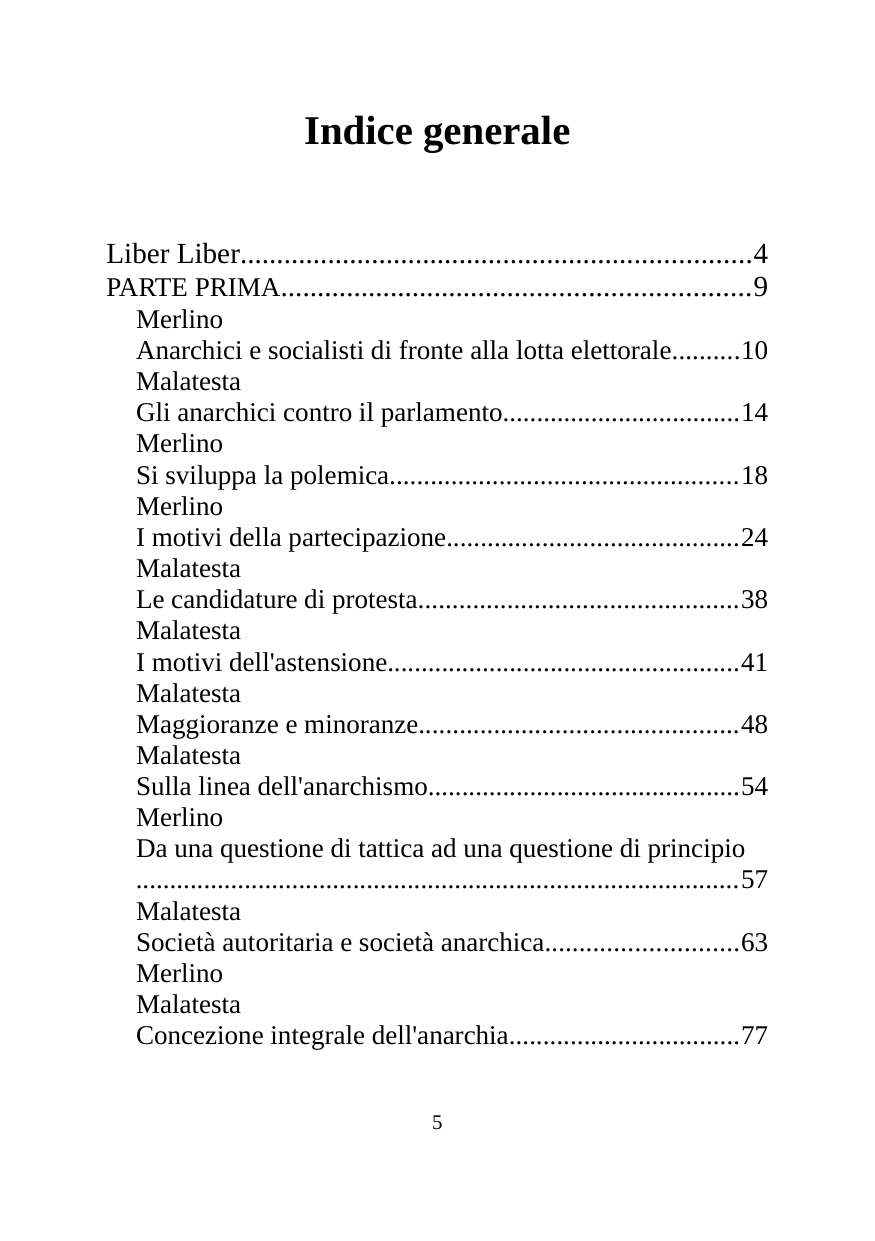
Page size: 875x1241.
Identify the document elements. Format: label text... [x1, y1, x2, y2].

subtitle Indice generale [106, 106, 768, 153]
text Malatesta Società autoritaria e società anarchica 63 [136, 895, 768, 957]
text Merlino [136, 957, 768, 988]
text Malatesta Concezione integrale dell'anarchia 77 [136, 988, 768, 1051]
text Merlino Si sviluppa la polemica 18 [136, 428, 768, 490]
text Merlino Da una questione di tattica ad una questione di principio 57 [136, 801, 768, 895]
text Merlino Anarchici e socialisti di fronte alla lotta elettorale 10 [136, 303, 768, 365]
text Malatesta Gli anarchici contro il parlamento 14 [136, 365, 768, 428]
text Malatesta Maggioranze e minoranze 48 [136, 677, 768, 739]
text Malatesta Le candidature di protesta 38 [136, 552, 768, 614]
text Malatesta Sulla linea dell'anarchismo 54 [136, 739, 768, 801]
text Merlino I motivi della partecipazione 24 [136, 490, 768, 552]
text PARTE PRIMA 9 [106, 269, 768, 303]
text Malatesta I motivi dell'astensione 41 [136, 614, 768, 677]
text Liber Liber 4 [106, 236, 768, 269]
